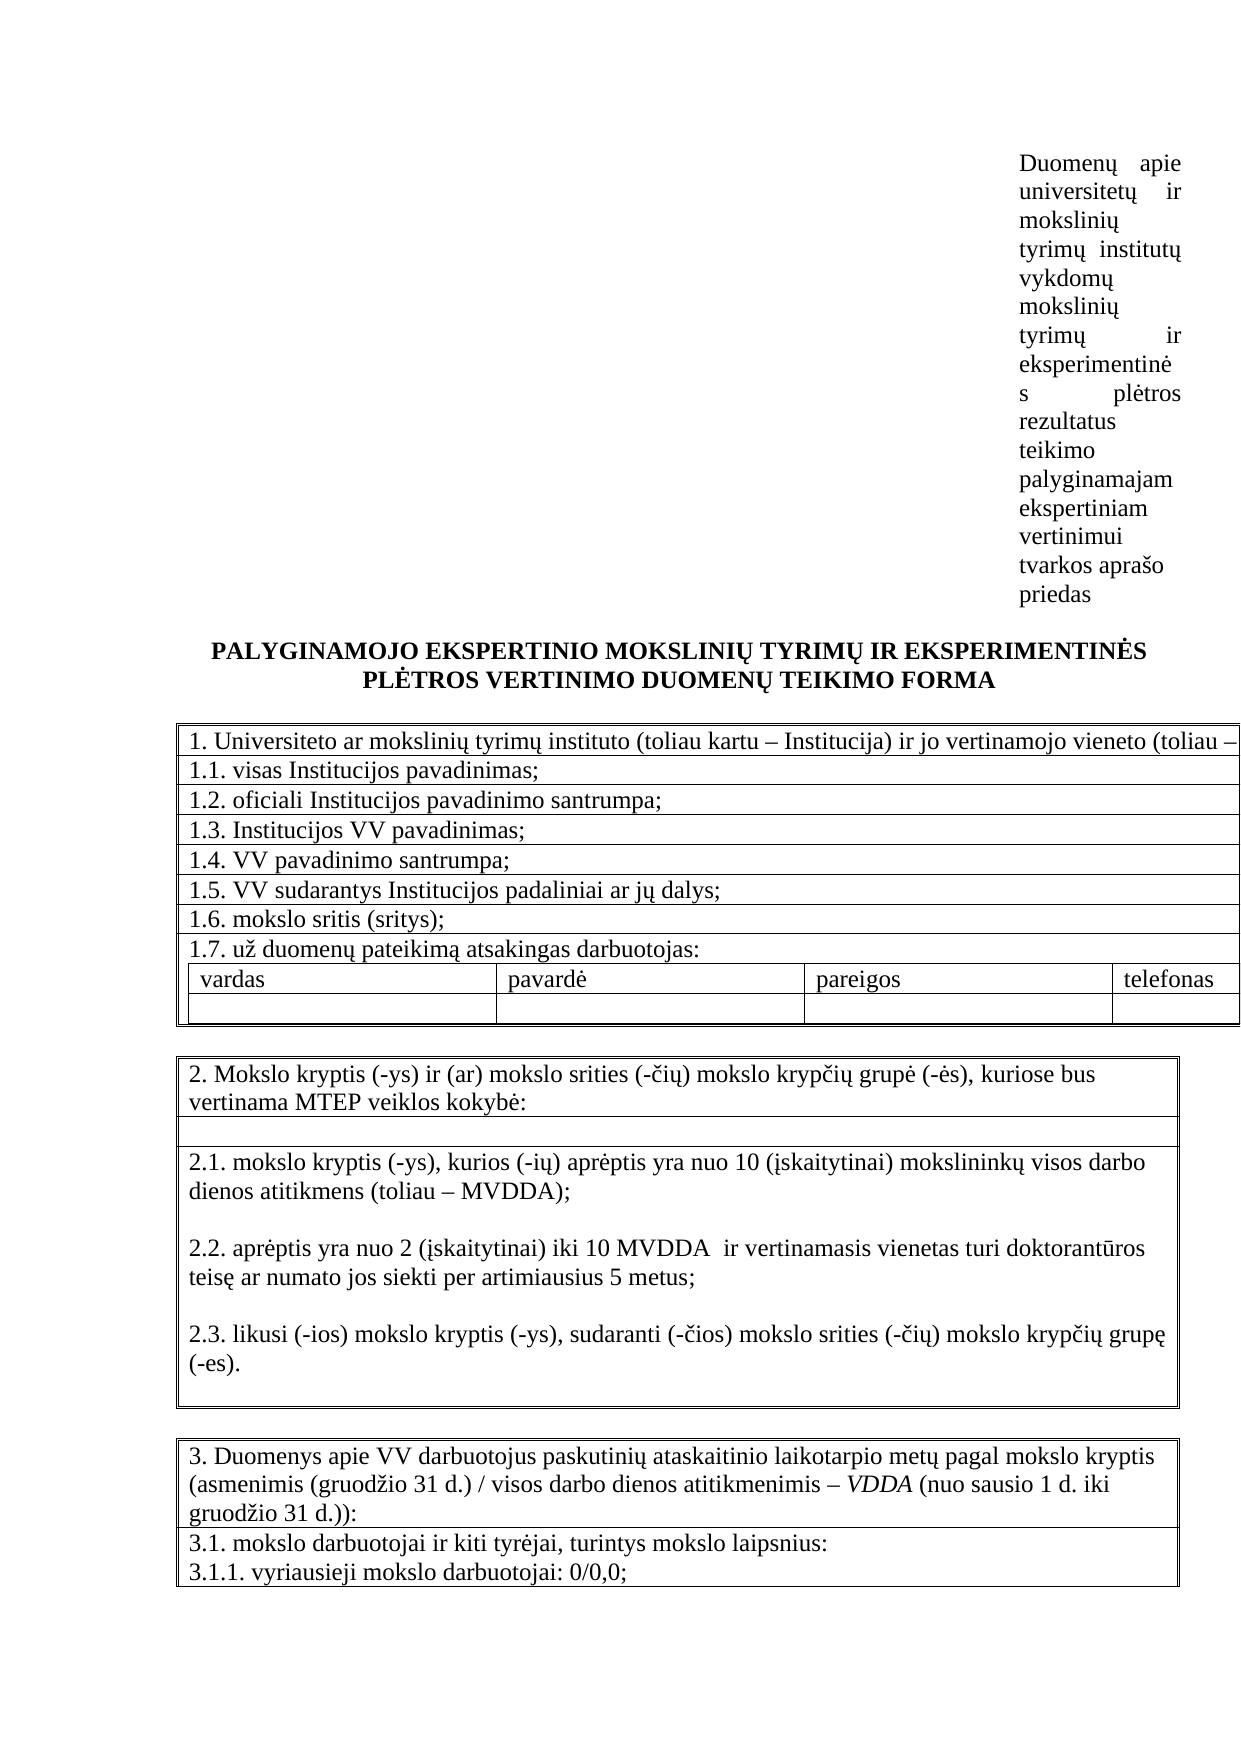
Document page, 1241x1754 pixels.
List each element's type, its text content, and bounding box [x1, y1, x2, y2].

text mokslinių tyrimų ir eksperimentinės plėtros rezultatus teikimo [1019, 291, 1181, 464]
table_cell [805, 994, 1112, 1023]
table_cell 1.3. Institucijos VV pavadinimas; [179, 815, 1239, 844]
table_header 2. Mokslo kryptis (-ys) ir (ar) mokslo srities (-čių) mokslo krypčių grupė (-ės), kuriose bus vertinama MTEP veiklos kokybė: [179, 1059, 1177, 1116]
table_header pareigos [805, 964, 1112, 993]
table_cell 1.2. oficiali Institucijos pavadinimo santrumpa; [179, 785, 1239, 814]
table_cell [179, 1117, 1177, 1146]
text priedas [1019, 579, 1181, 608]
text palyginamajam ekspertiniam vertinimui tvarkos aprašo [1019, 464, 1181, 579]
table_header pavardė [497, 964, 804, 993]
table_cell [1113, 994, 1239, 1023]
table_cell 1.5. VV sudarantys Institucijos padaliniai ar jų dalys; [179, 875, 1239, 903]
text Duomenų apie universitetų ir mokslinių tyrimų institutų vykdomų [1019, 148, 1181, 291]
table_cell 3.1. mokslo darbuotojai ir kiti tyrėjai, turintys mokslo laipsnius: 3.1.1. vyriausieji mokslo darbuotojai: 0/0,0; [179, 1528, 1177, 1586]
table_cell 2.1. mokslo kryptis (-ys), kurios (-ių) aprėptis yra nuo 10 (įskaitytinai) mokslininkų visos darbo dienos atitikmens (toliau – MVDDA); 2.2. aprėptis yra nuo 2 (įskaitytinai) iki 10 MVDDA ir vertinamasis vienetas turi doktorantūros teisę ar numato jos siekti per artimiausius 5 metus; 2.3. likusi (-ios) mokslo kryptis (-ys), sudaranti (-čios) mokslo srities (-čių) mokslo krypčių grupę (-es). [179, 1147, 1177, 1406]
table_cell 1.6. mokslo sritis (sritys); [179, 905, 1239, 933]
table_cell [497, 994, 804, 1023]
table_header 1. Universiteto ar mokslinių tyrimų instituto (toliau kartu – Institucija) ir jo vertinamojo vieneto (toliau – VV) rekvizitai: [179, 726, 1239, 754]
table_header telefonas [1113, 964, 1239, 993]
text Palyginamojo ekspertinio mokslinių tyrimų ir eksperimentinės plėtros vertinimo duomenų teikimo forma [177, 636, 1181, 694]
table_header vardas [189, 964, 496, 993]
table_cell 1.4. VV pavadinimo santrumpa; [179, 845, 1239, 874]
table_cell 1.1. visas Institucijos pavadinimas; [179, 756, 1239, 784]
table_cell [189, 994, 496, 1023]
table_header 3. Duomenys apie VV darbuotojus paskutinių ataskaitinio laikotarpio metų pagal mokslo kryptis (asmenimis (gruodžio 31 d.) / visos darbo dienos atitikmenimis – VDDA (nuo sausio 1 d. iki gruodžio 31 d.)): [179, 1441, 1177, 1527]
table_cell 1.7. už duomenų pateikimą atsakingas darbuotojas: [179, 934, 1239, 1024]
